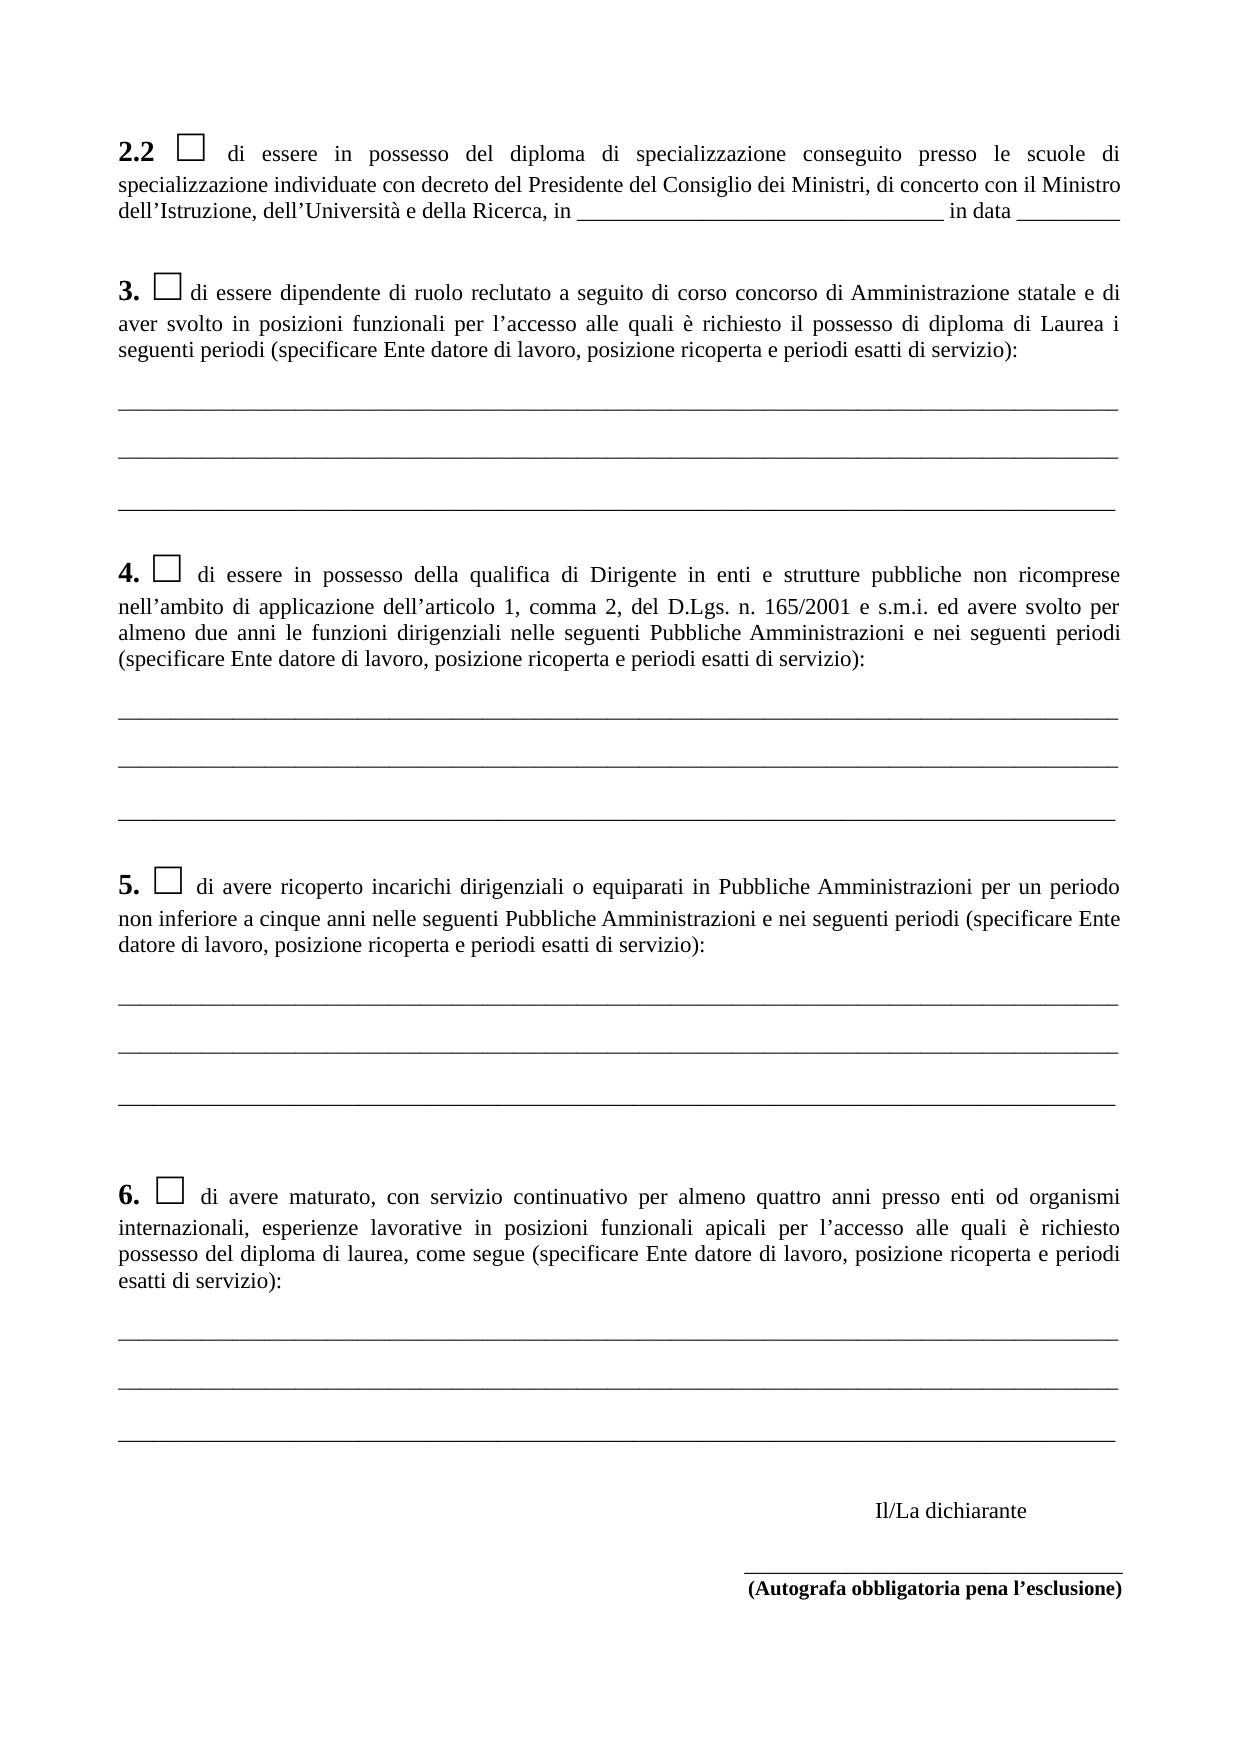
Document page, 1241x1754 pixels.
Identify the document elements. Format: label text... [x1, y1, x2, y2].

text _______________________________________________________________________________________ [118, 487, 1122, 514]
text ________________________________________________________________________________________________ [118, 1367, 1122, 1392]
text Il/La dichiarante [118, 1497, 1034, 1523]
text ________________________________________________________________________________________________ [118, 698, 1122, 722]
text 6. □ di avere maturato, con servizio continuativo per almeno quattro anni presso enti od organismi internazionali, esperienze lavorative in posizioni funzionali apicali per l’accesso alle quali è richiesto possesso del diploma di laurea, come segue (specificare Ente datore di lavoro, posizione ricoperta e periodi esatti di servizio): [118, 1161, 1122, 1293]
text ________________________________________________________________________________________________ [118, 389, 1122, 413]
text 5. □ di avere ricoperto incarichi dirigenziali o equiparati in Pubbliche Amministrazioni per un periodo non inferiore a cinque anni nelle seguenti Pubbliche Amministrazioni e nei seguenti periodi (specificare Ente datore di lavoro, posizione ricoperta e periodi esatti di servizio): [118, 852, 1122, 957]
text 4. □ di essere in possesso della qualifica di Dirigente in enti e strutture pubbliche non ricomprese nell’ambito di applicazione dell’articolo 1, comma 2, del D.Lgs. n. 165/2001 e s.m.i. ed avere svolto per almeno due anni le funzioni dirigenziali nelle seguenti Pubbliche Amministrazioni e nei seguenti periodi (specificare Ente datore di lavoro, posizione ricoperta e periodi esatti di servizio): [118, 540, 1122, 672]
text ________________________________________________________________________________________________ [118, 746, 1122, 770]
text ________________________________________________________________________________________________ [118, 437, 1122, 461]
text ________________________________________________________________________________________________ [118, 984, 1122, 1008]
text ________________________________________________________________________________________________ [118, 1032, 1122, 1056]
text _______________________________________________________________________________________ [118, 1082, 1122, 1108]
text (Autografa obbligatoria pena l’esclusione) [118, 1576, 1122, 1600]
text _______________________________________________________________________________________ [118, 797, 1122, 823]
text 3. □ di essere dipendente di ruolo reclutato a seguito di corso concorso di Amministrazione statale e di aver svolto in posizioni funzionali per l’accesso alle quali è richiesto il possesso di diploma di Laurea i seguenti periodi (specificare Ente datore di lavoro, posizione ricoperta e periodi esatti di servizio): [118, 257, 1122, 362]
list 2.2 □ di essere in possesso del diploma di specializzazione conseguito presso le scuole di specializzazione individuate con decreto del Presidente del Consiglio dei Ministri, di concerto con il Ministro dell’Istruzione, dell’Università e della Ricerca, in ________________________________ in data _________ [118, 118, 1122, 223]
text _______________________________________________________________________________________ [118, 1418, 1122, 1444]
text _________________________________ [118, 1550, 1122, 1576]
text ________________________________________________________________________________________________ [118, 1319, 1122, 1343]
